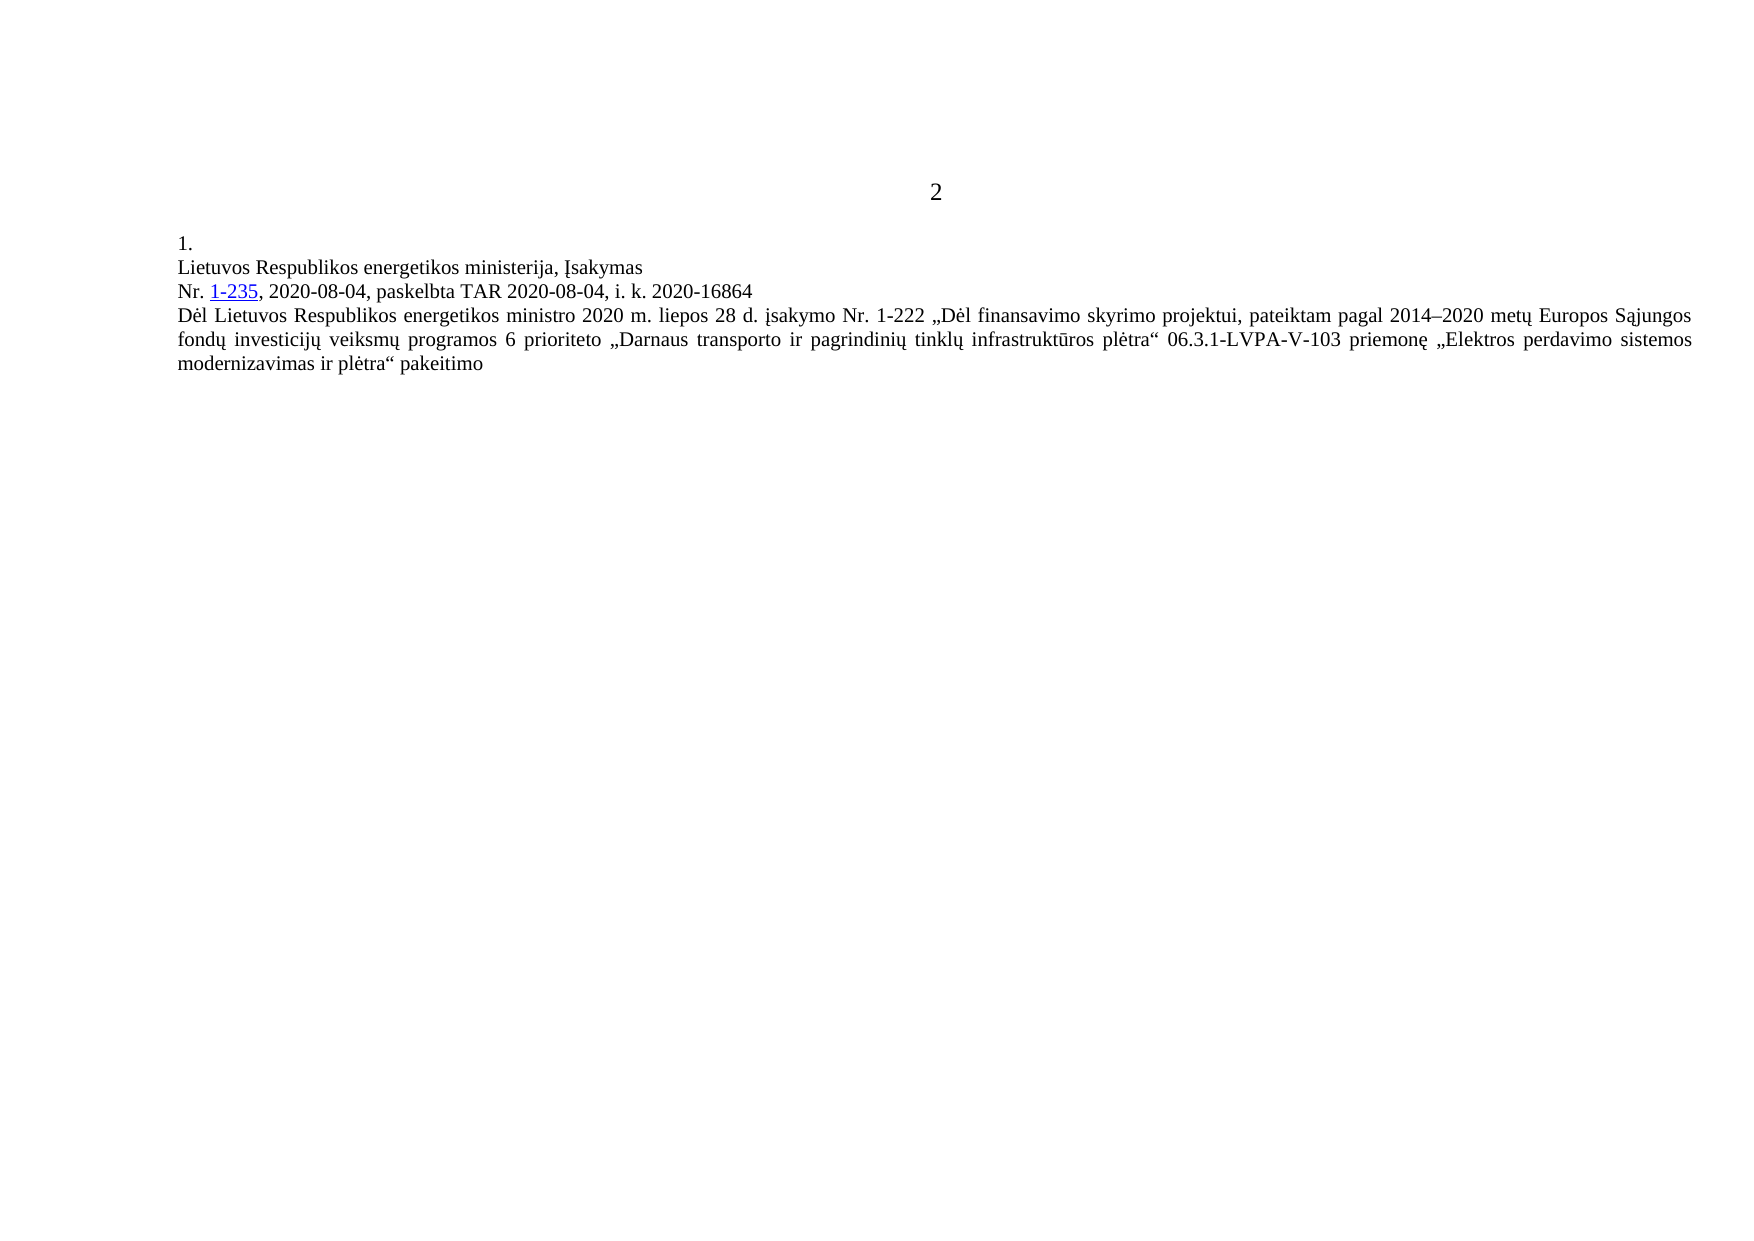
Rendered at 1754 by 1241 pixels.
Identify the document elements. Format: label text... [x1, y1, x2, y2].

text Dėl Lietuvos Respublikos energetikos ministro 2020 m. liepos 28 d. įsakymo Nr. 1-222 „Dėl finansavimo skyrimo projektui, pateiktam pagal 2014–2020 metų Europos Sąjungos fondų investicijų veiksmų programos 6 prioriteto „Darnaus transporto ir pagrindinių tinklų infrastruktūros plėtra“ 06.3.1-LVPA-V-103 priemonę „Elektros perdavimo sistemos modernizavimas ir plėtra“ pakeitimo [177, 303, 1695, 375]
text 1. [177, 231, 1695, 255]
text Lietuvos Respublikos energetikos ministerija, Įsakymas [177, 255, 1695, 279]
text Nr. 1-235, 2020-08-04, paskelbta TAR 2020-08-04, i. k. 2020-16864 [177, 279, 1695, 303]
